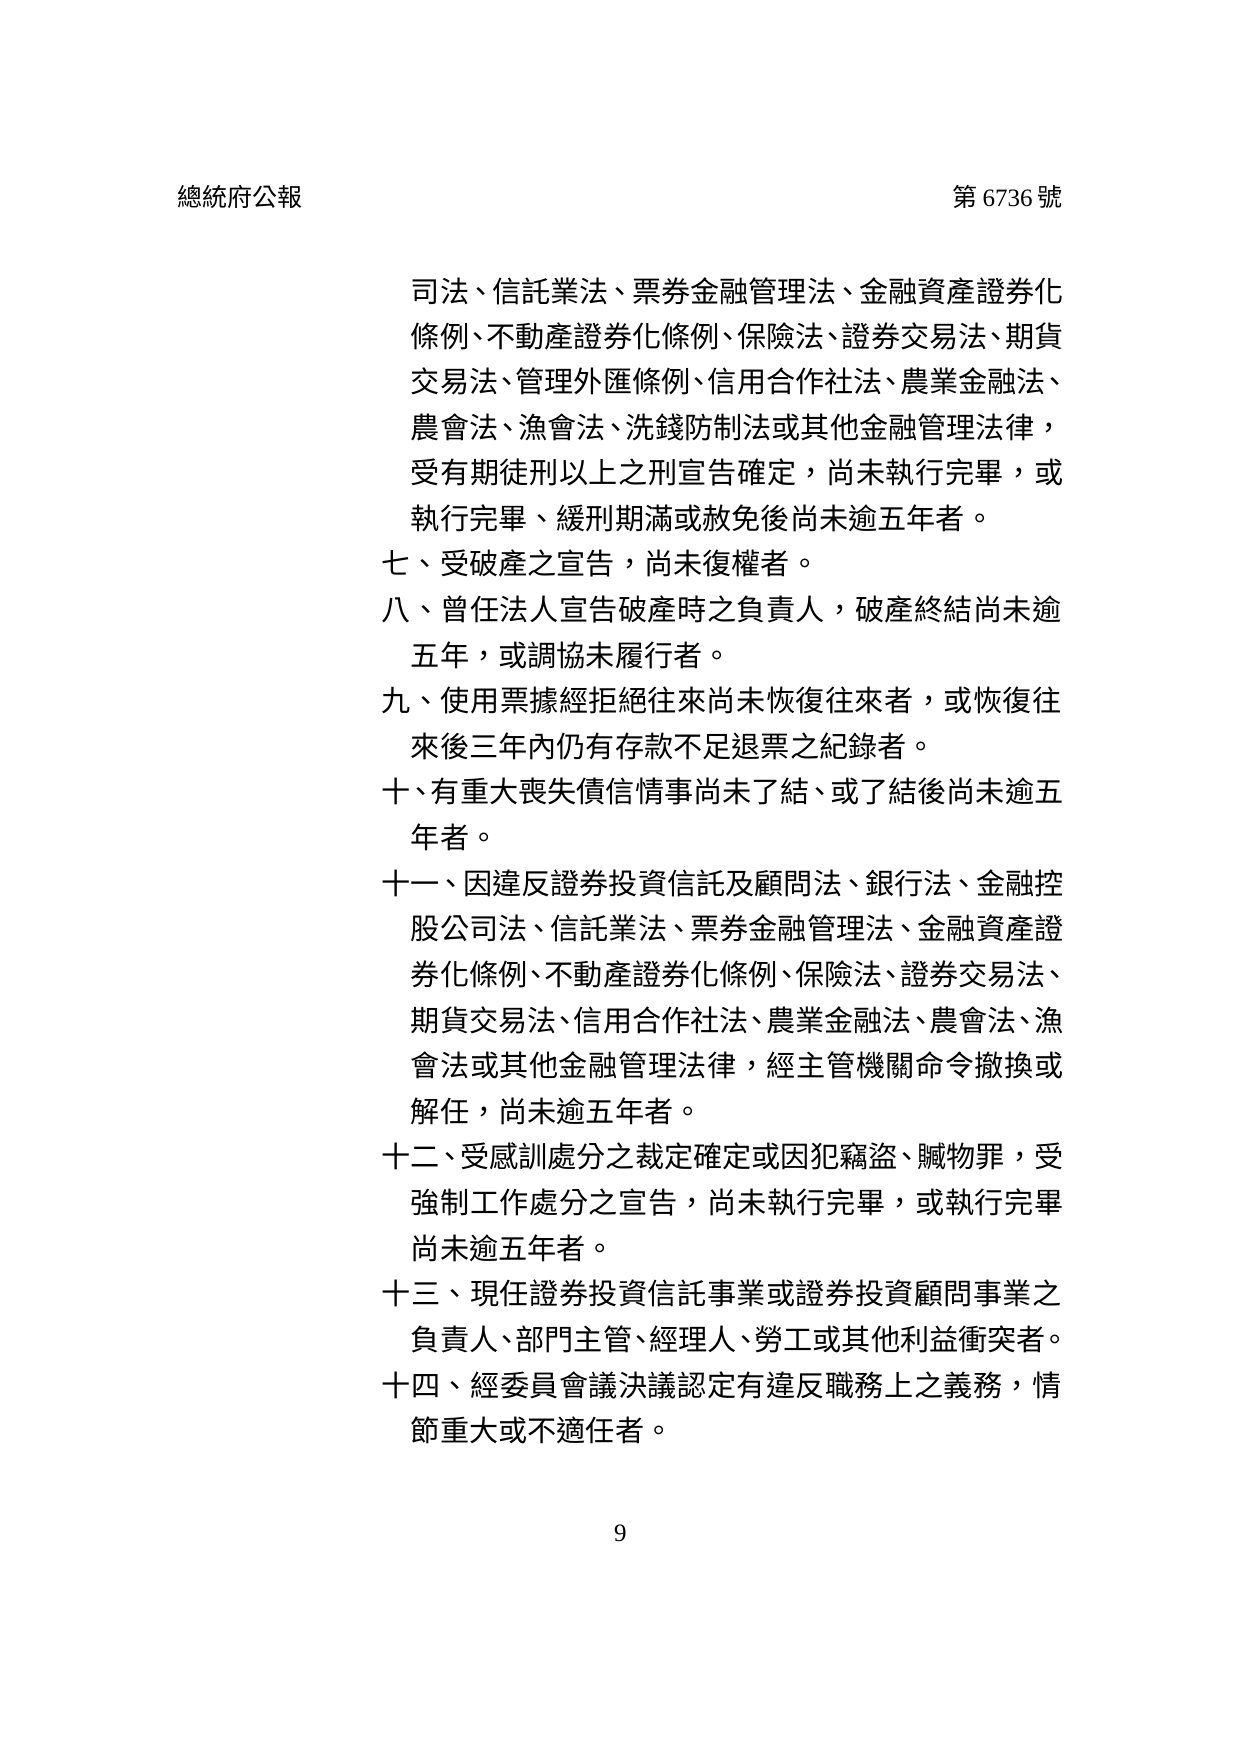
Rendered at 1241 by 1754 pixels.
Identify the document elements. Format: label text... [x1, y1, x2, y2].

text 九、使用票據經拒絕往來尚未恢復往來者，或恢復往來後三年內仍有存款不足退票之紀錄者。 [381, 675, 1063, 766]
text 十四、經委員會議決議認定有違反職務上之義務，情節重大或不適任者。 [381, 1359, 1063, 1451]
text 八、曾任法人宣告破產時之負責人，破產終結尚未逾五年，或調協未履行者。 [381, 584, 1063, 675]
text 十二、受感訓處分之裁定確定或因犯竊盜、贓物罪，受強制工作處分之宣告，尚未執行完畢，或執行完畢尚未逾五年者。 [381, 1131, 1063, 1268]
text 六、違反證券投資信託及顧問法、銀行法、金融控股公司法、信託業法、票券金融管理法、金融資產證券化條例、不動產證券化條例、保險法、證券交易法、期貨交易法、管理外匯條例、信用合作社法、農業金融法、農會法、漁會法、洗錢防制法或其他金融管理法律，受有期徒刑以上之刑宣告確定，尚未執行完畢，或執行完畢、緩刑期滿或赦免後尚未逾五年者。 [381, 266, 1063, 538]
text 十三、現任證券投資信託事業或證券投資顧問事業之負責人、部門主管、經理人、勞工或其他利益衝突者。 [381, 1268, 1063, 1359]
text 十一、因違反證券投資信託及顧問法、銀行法、金融控股公司法、信託業法、票券金融管理法、金融資產證券化條例、不動產證券化條例、保險法、證券交易法、期貨交易法、信用合作社法、農業金融法、農會法、漁會法或其他金融管理法律，經主管機關命令撤換或解任，尚未逾五年者。 [381, 858, 1063, 1131]
text 七、受破產之宣告，尚未復權者。 [381, 538, 1063, 584]
text 十、有重大喪失債信情事尚未了結、或了結後尚未逾五年者。 [381, 766, 1063, 858]
